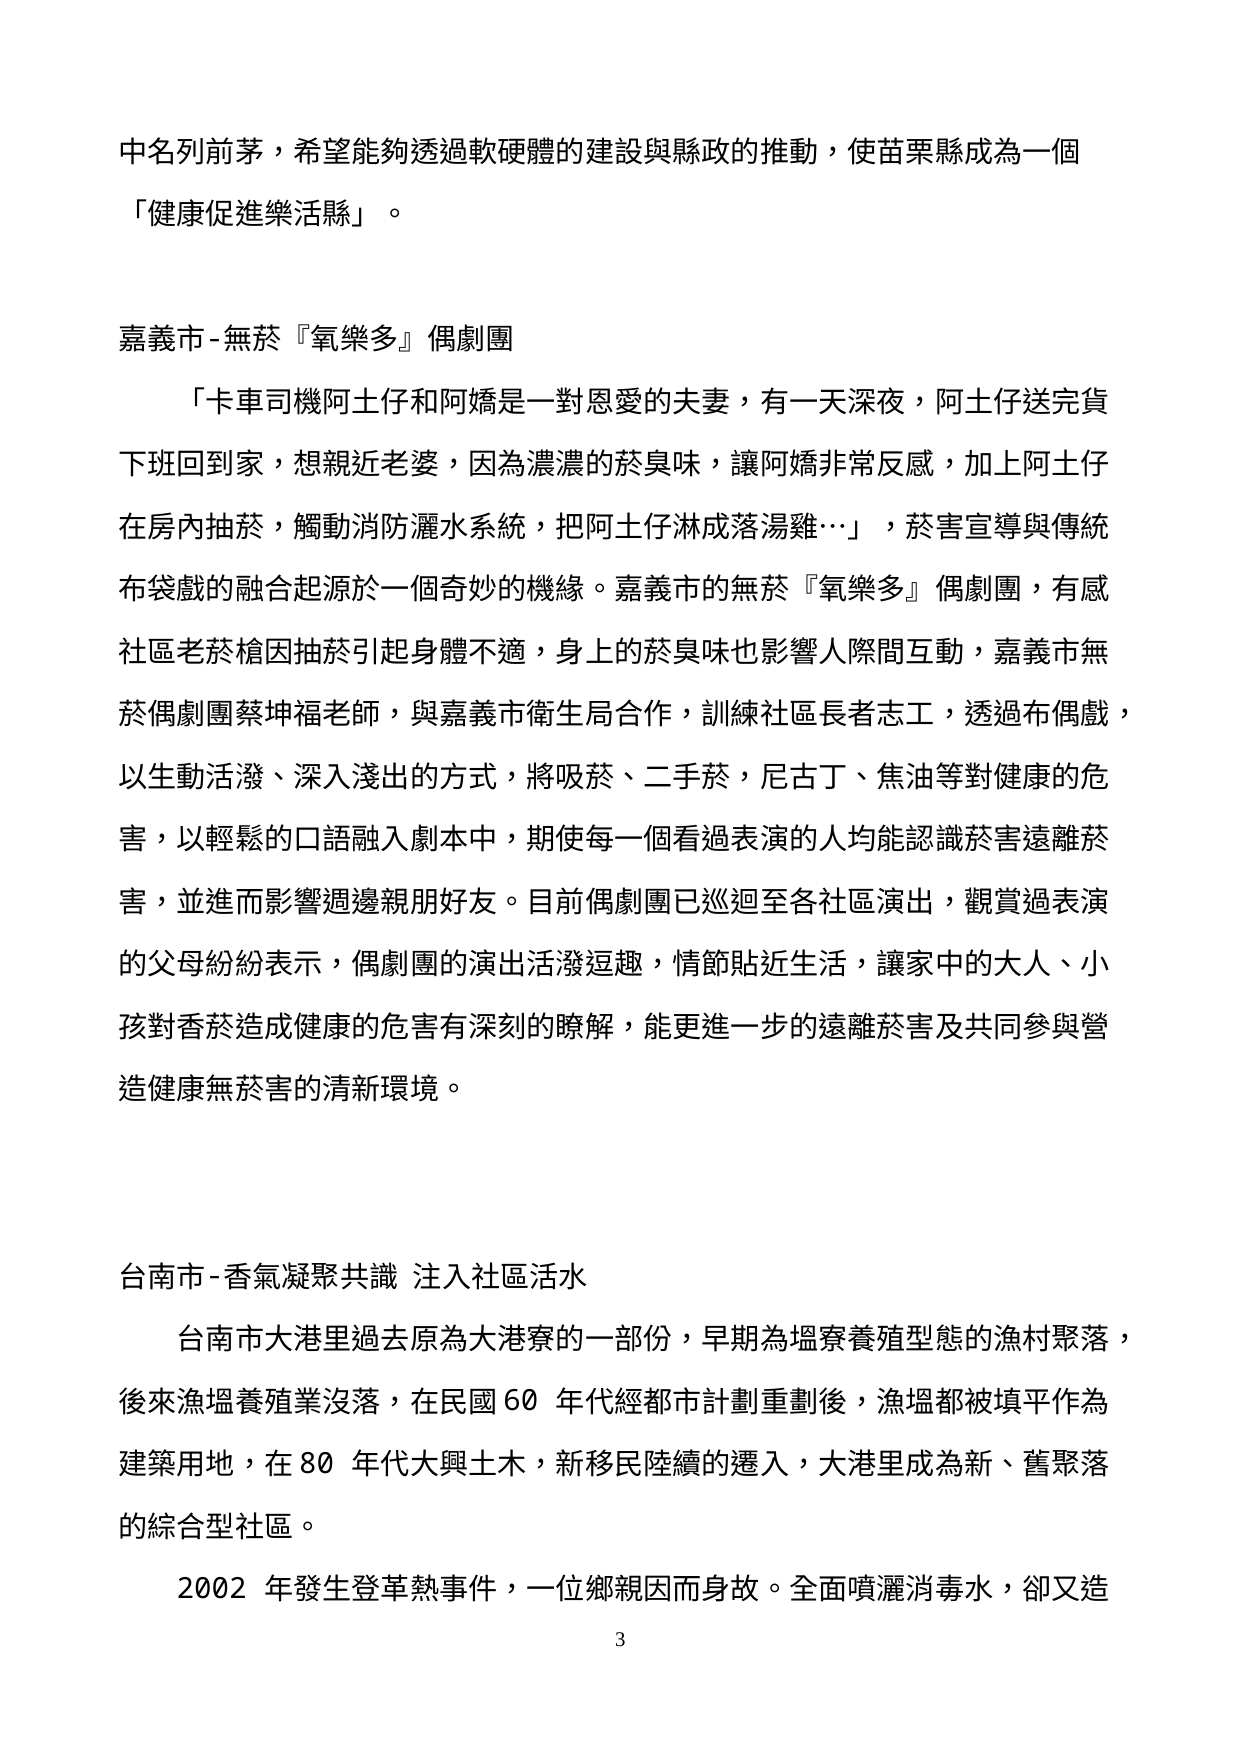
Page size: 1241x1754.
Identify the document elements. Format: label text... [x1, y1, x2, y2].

text 台南市大港里過去原為大港寮的一部份，早期為塭寮養殖型態的漁村聚落，後來漁塭養殖業沒落，在民國60 年代經都市計劃重劃後，漁塭都被填平作為建築用地，在80 年代大興土木，新移民陸續的遷入，大港里成為新、舊聚落的綜合型社區。 [118, 1295, 1122, 1545]
text 嘉義市-無菸『氧樂多』偶劇團 [118, 295, 1122, 358]
text 中名列前茅，希望能夠透過軟硬體的建設與縣政的推動，使苗栗縣成為一個「健康促進樂活縣」。 [118, 108, 1122, 233]
text 台南市-香氣凝聚共識 注入社區活水 [118, 1233, 1122, 1295]
text 「卡車司機阿土仔和阿嬌是一對恩愛的夫妻，有一天深夜，阿土仔送完貨下班回到家，想親近老婆，因為濃濃的菸臭味，讓阿嬌非常反感，加上阿土仔在房內抽菸，觸動消防灑水系統，把阿土仔淋成落湯雞…」，菸害宣導與傳統布袋戲的融合起源於一個奇妙的機緣。嘉義市的無菸『氧樂多』偶劇團，有感社區老菸槍因抽菸引起身體不適，身上的菸臭味也影響人際間互動，嘉義市無菸偶劇團蔡坤福老師，與嘉義市衛生局合作，訓練社區長者志工，透過布偶戲，以生動活潑、深入淺出的方式，將吸菸、二手菸，尼古丁、焦油等對健康的危害，以輕鬆的口語融入劇本中，期使每一個看過表演的人均能認識菸害遠離菸害，並進而影響週邊親朋好友。目前偶劇團已巡迴至各社區演出，觀賞過表演的父母紛紛表示，偶劇團的演出活潑逗趣，情節貼近生活，讓家中的大人、小孩對香菸造成健康的危害有深刻的瞭解，能更進一步的遠離菸害及共同參與營造健康無菸害的清新環境。 [118, 358, 1122, 1108]
text 2002 年發生登革熱事件，一位鄉親因而身故。全面噴灑消毒水，卻又造 [118, 1545, 1122, 1608]
